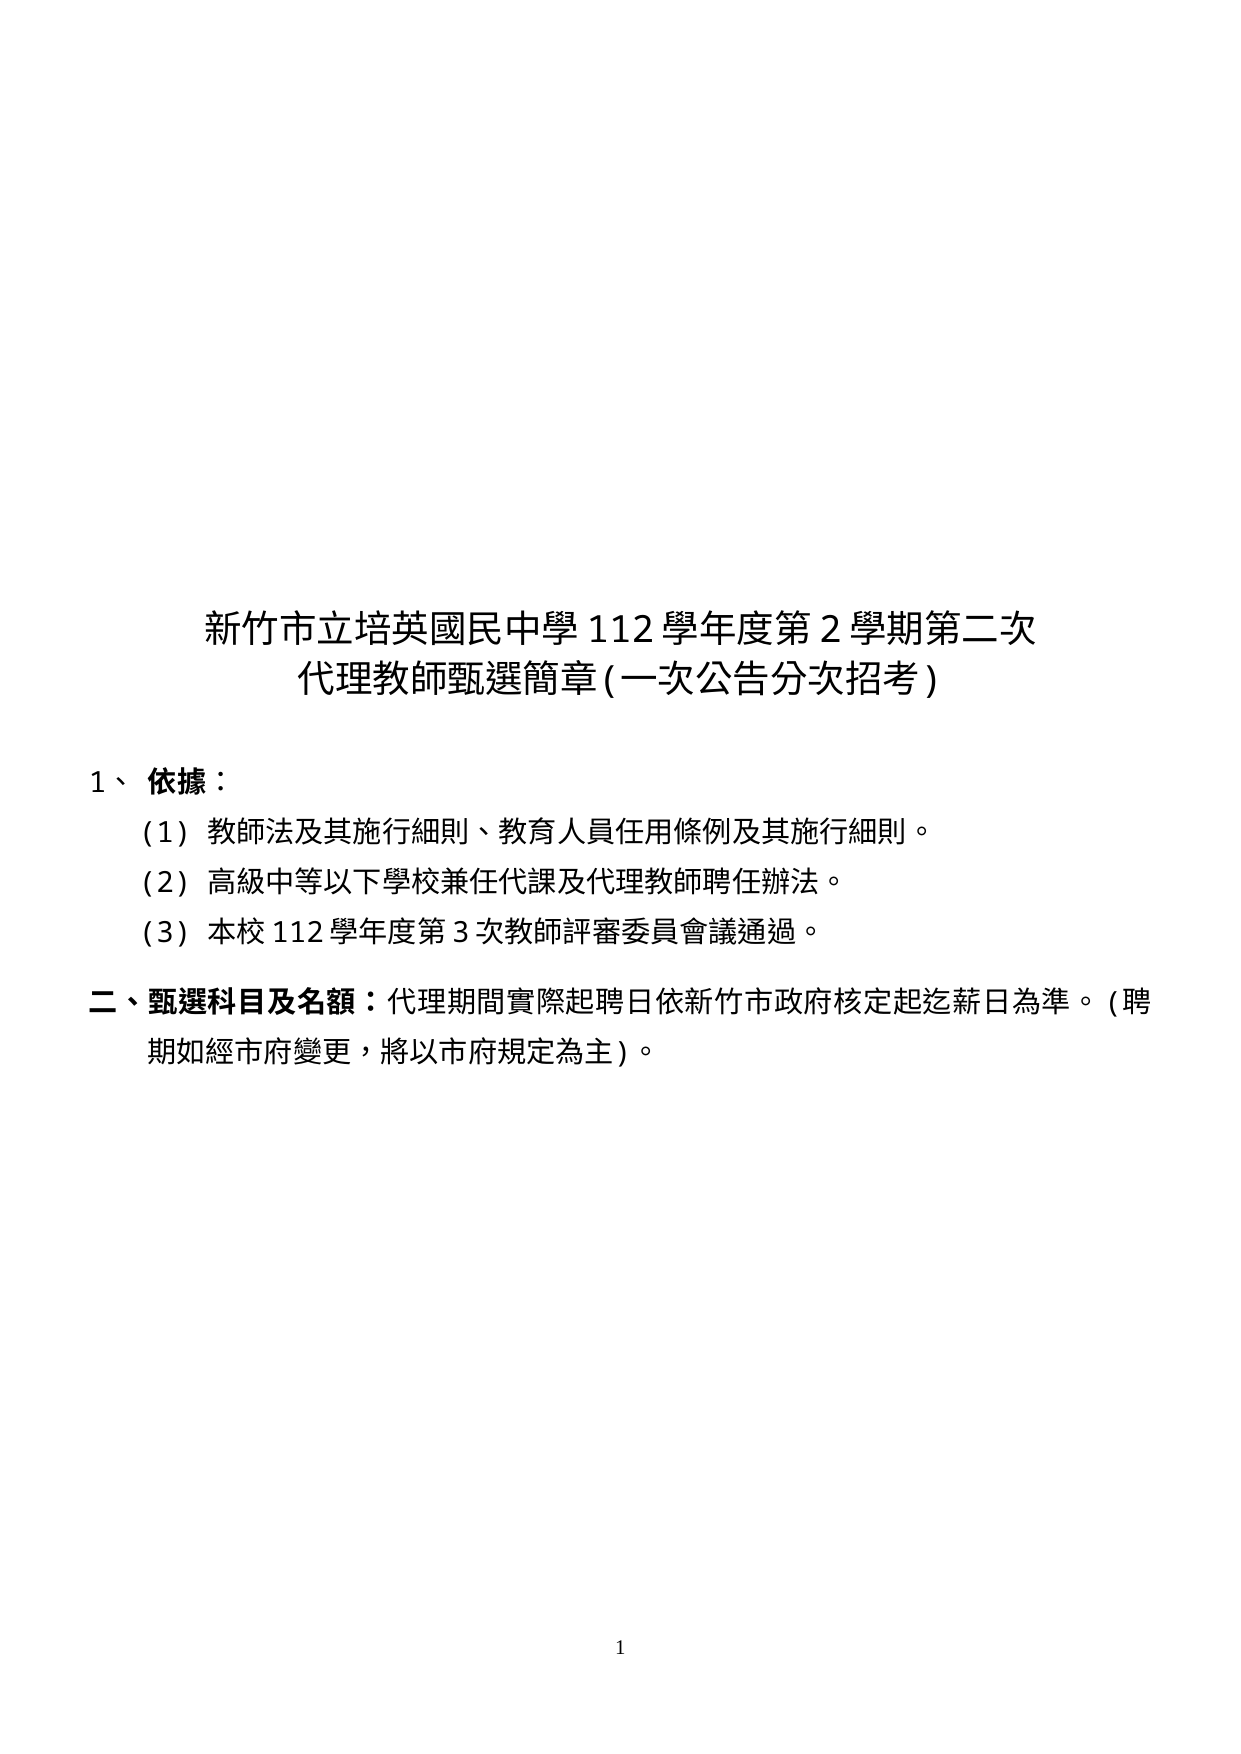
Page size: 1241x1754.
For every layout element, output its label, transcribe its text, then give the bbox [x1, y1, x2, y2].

text 新竹市立培英國民中學112學年度第2學期第二次 [89, 603, 1152, 653]
list 本校112學年度第3次教師評審委員會議通過。 [139, 903, 1152, 953]
list 高級中等以下學校兼任代課及代理教師聘任辦法。 [139, 853, 1152, 903]
text 二、甄選科目及名額：代理期間實際起聘日依新竹市政府核定起迄薪日為準。(聘期如經市府變更，將以市府規定為主)。 [89, 972, 1152, 1072]
text 代理教師甄選簡章(一次公告分次招考) [89, 653, 1152, 703]
list 依據： [89, 753, 1152, 803]
list 教師法及其施行細則、教育人員任用條例及其施行細則。 [139, 803, 1152, 853]
